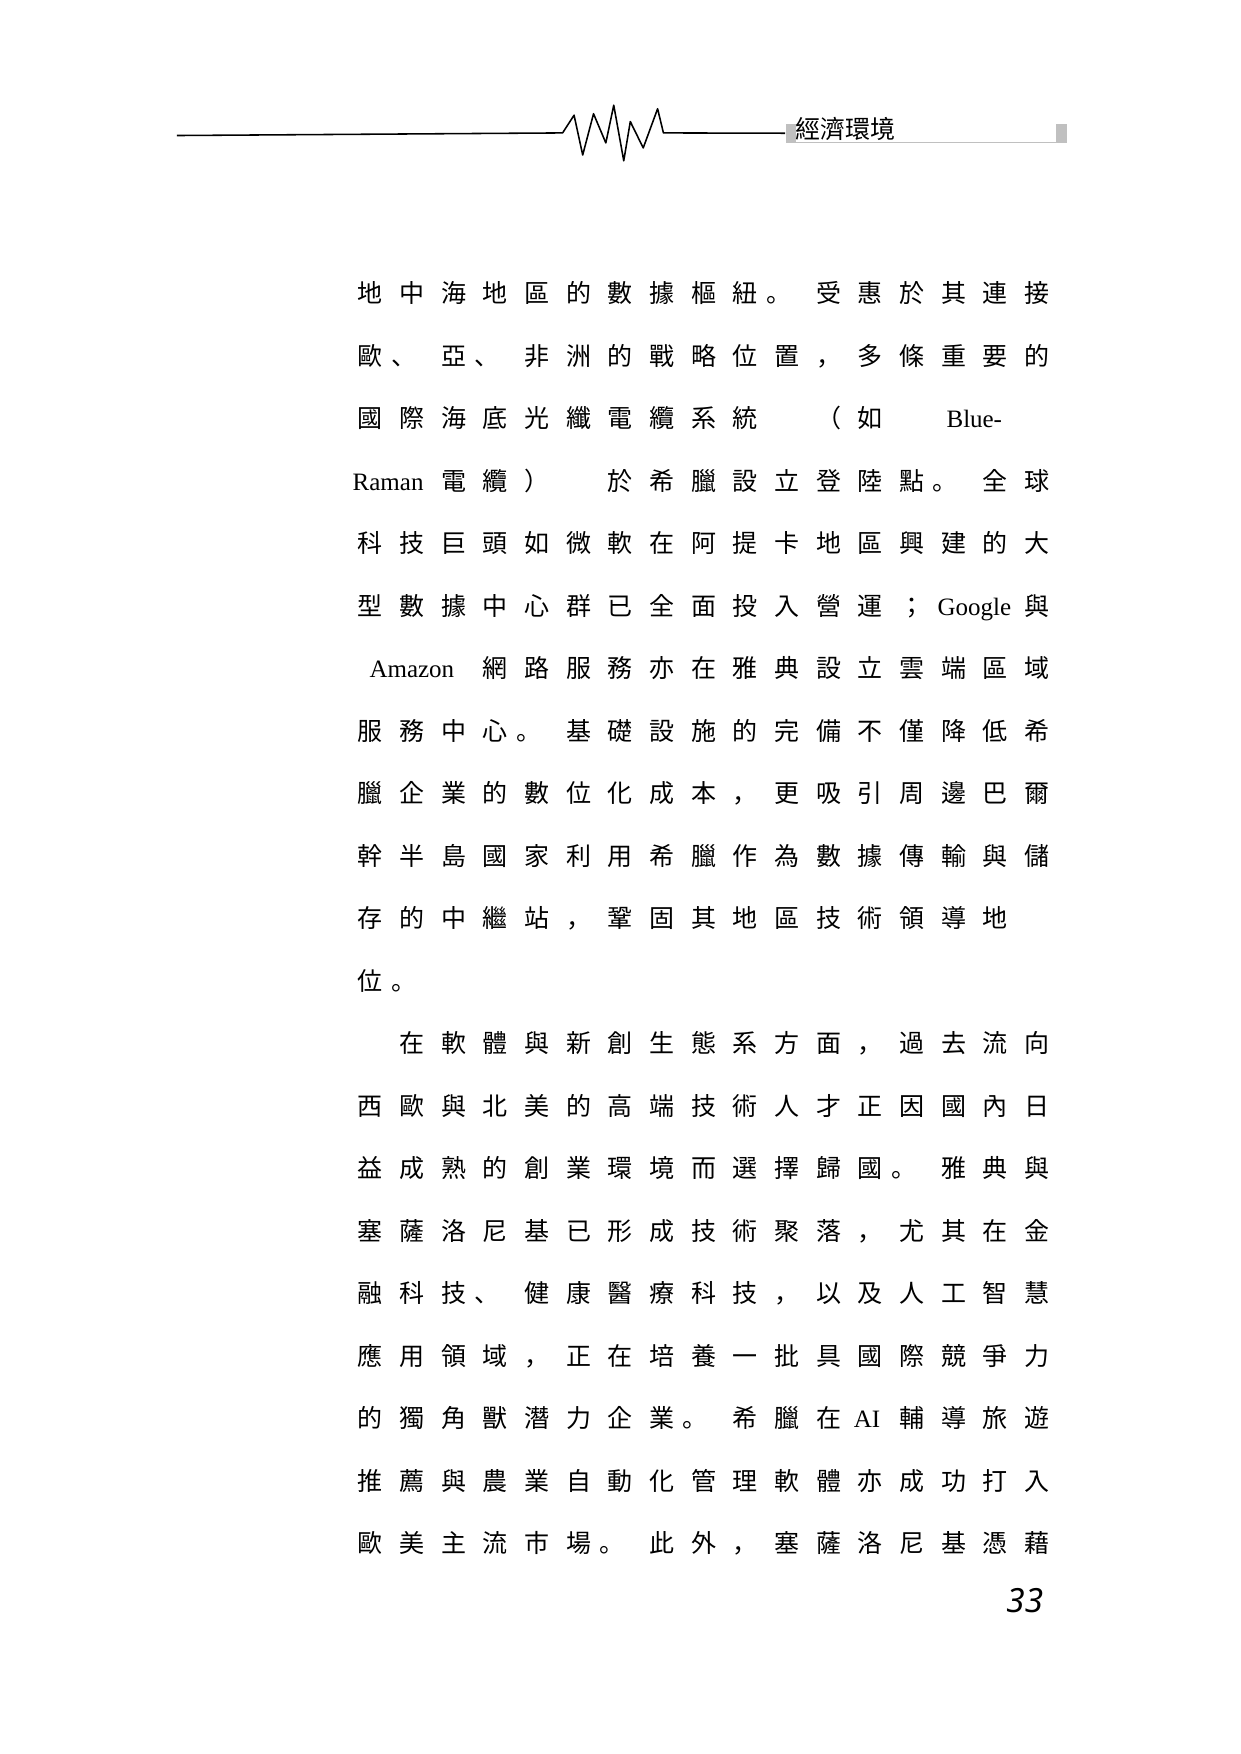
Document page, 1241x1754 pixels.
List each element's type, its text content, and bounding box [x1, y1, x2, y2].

text 地中海地區的數據樞紐。受惠於其連接歐、亞、非洲的戰略位置，多條重要的國際海底光纖電纜系統 （如 Blue-Raman 電纜） 於希臘設立登陸點。全球科技巨頭如微軟在阿提卡地區興建的大型數據中心群已全面投入營運；Google與Amazon網路服務亦在雅典設立雲端區域服務中心。基礎設施的完備不僅降低希臘企業的數位化成本，更吸引周邊巴爾幹半島國家利用希臘作為數據傳輸與儲存的中繼站，鞏固其地區技術領導地位。 [330, 250, 1058, 1000]
text 在軟體與新創生態系方面，過去流向西歐與北美的高端技術人才正因國內日益成熟的創業環境而選擇歸國。雅典與塞薩洛尼基已形成技術聚落，尤其在金融科技、健康醫療科技，以及人工智慧應用領域，正在培養一批具國際競爭力的獨角獸潛力企業。希臘在AI 輔導旅遊推薦與農業自動化管理軟體亦成功打入歐美主流市場。此外，塞薩洛尼基憑藉 [330, 1000, 1058, 1563]
